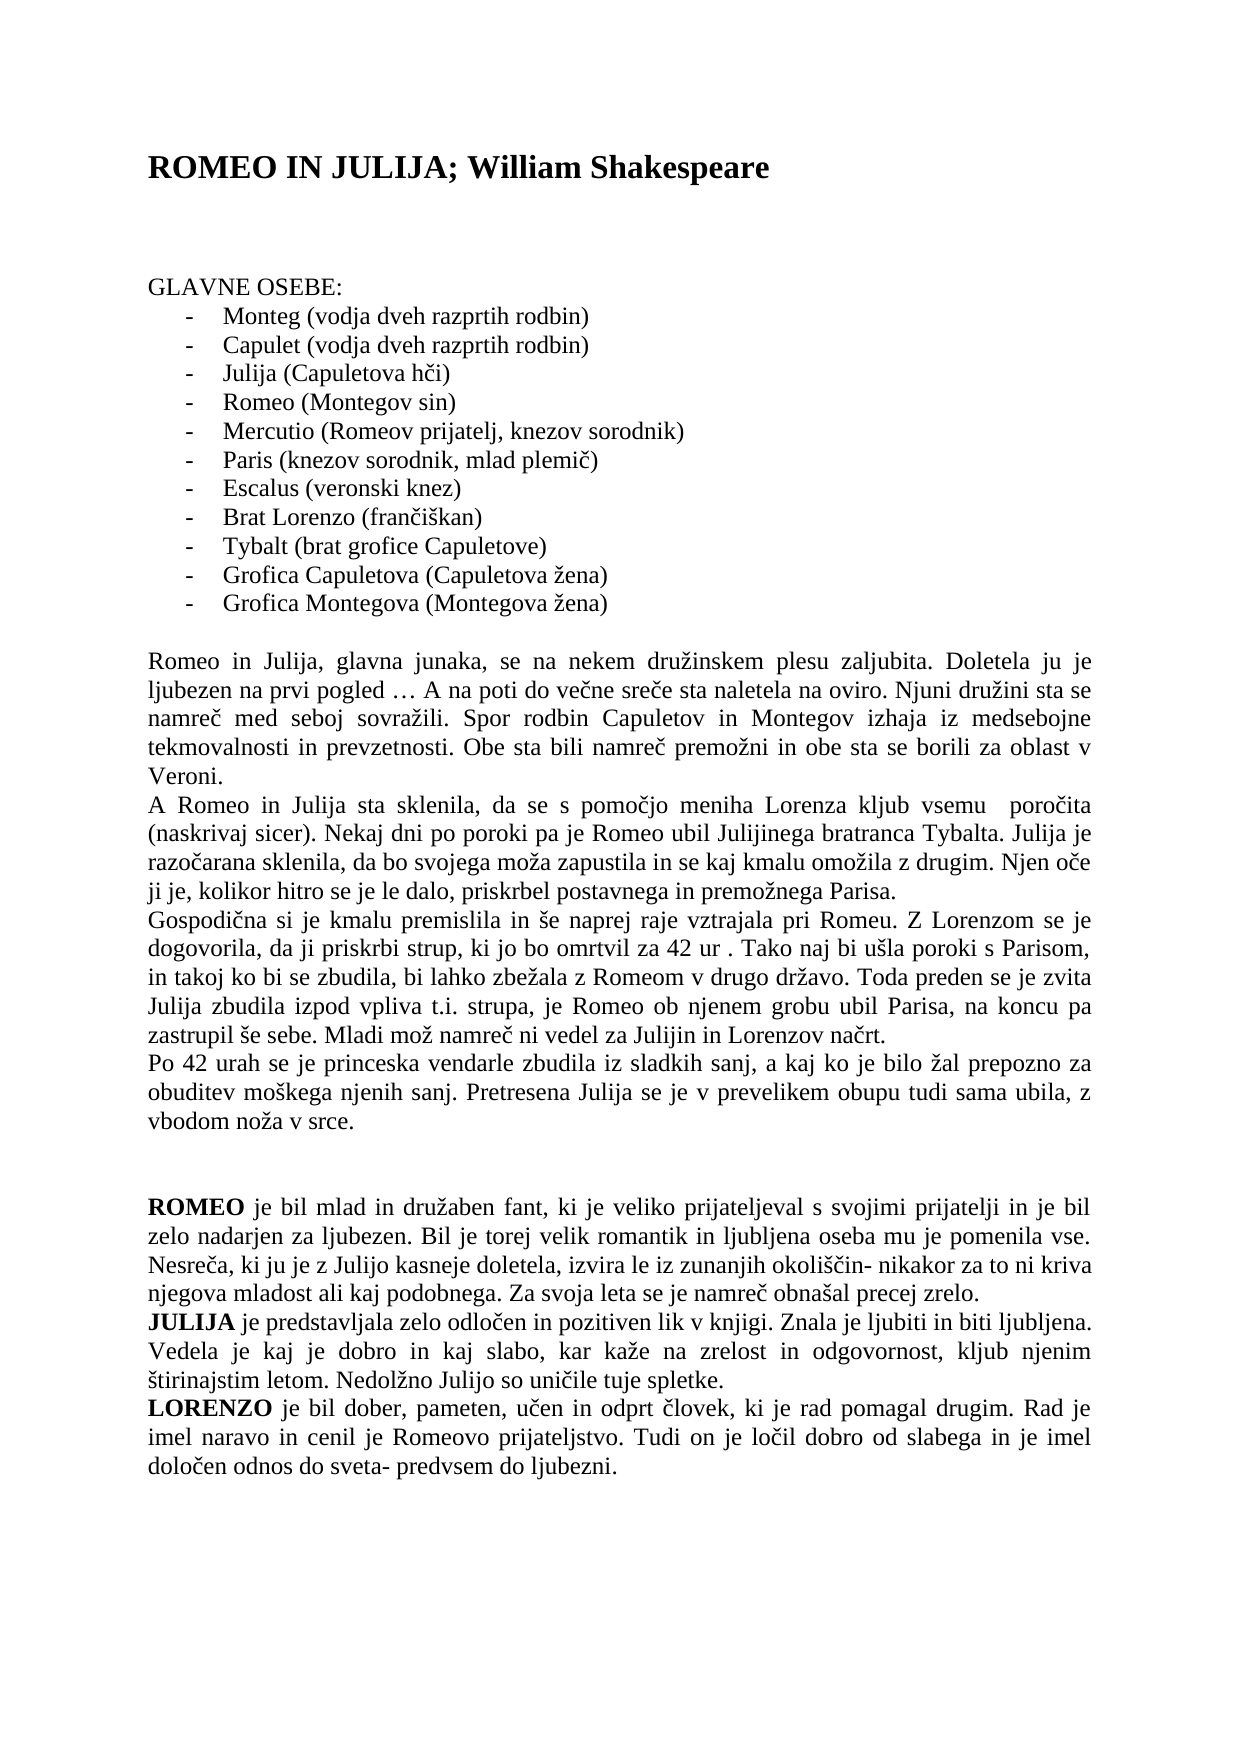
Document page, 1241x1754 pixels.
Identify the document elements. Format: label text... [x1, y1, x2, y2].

list Capulet (vodja dveh razprtih rodbin) [185, 330, 1093, 358]
subtitle JULIJA je predstavljala zelo odločen in pozitiven lik v knjigi. Znala je ljubiti in biti ljubljena. Vedela je kaj je dobro in kaj slabo, kar kaže na zrelost in odgovornost, kljub njenim štirinajstim letom. Nedolžno Julijo so uničile tuje spletke. [148, 1307, 1093, 1393]
text ROMEO je bil mlad in družaben fant, ki je veliko prijateljeval s svojimi prijatelji in je bil zelo nadarjen za ljubezen. Bil je torej velik romantik in ljubljena oseba mu je pomenila vse. Nesreča, ki ju je z Julijo kasneje doletela, izvira le iz zunanjih okoliščin- nikakor za to ni kriva njegova mladost ali kaj podobnega. Za svoja leta se je namreč obnašal precej zrelo. [148, 1192, 1093, 1307]
list Monteg (vodja dveh razprtih rodbin) [185, 301, 1093, 330]
subtitle ROMEO IN JULIJA; William Shakespeare [148, 148, 1093, 186]
text LORENZO je bil dober, pameten, učen in odprt človek, ki je rad pomagal drugim. Rad je imel naravo in cenil je Romeovo prijateljstvo. Tudi on je ločil dobro od slabega in je imel določen odnos do sveta- predvsem do ljubezni. [148, 1393, 1093, 1480]
text GLAVNE OSEBE: [148, 272, 1093, 301]
list Romeo (Montegov sin) [185, 387, 1093, 416]
list Escalus (veronski knez) [185, 473, 1093, 502]
text A Romeo in Julija sta sklenila, da se s pomočjo meniha Lorenza kljub vsemu poročita (naskrivaj sicer). Nekaj dni po poroki pa je Romeo ubil Julijinega bratranca Tybalta. Julija je razočarana sklenila, da bo svojega moža zapustila in se kaj kmalu omožila z drugim. Njen oče ji je, kolikor hitro se je le dalo, priskrbel postavnega in premožnega Parisa. [148, 790, 1093, 905]
list Julija (Capuletova hči) [185, 358, 1093, 387]
text Gospodična si je kmalu premislila in še naprej raje vztrajala pri Romeu. Z Lorenzom se je dogovorila, da ji priskrbi strup, ki jo bo omrtvil za 42 ur . Tako naj bi ušla poroki s Parisom, in takoj ko bi se zbudila, bi lahko zbežala z Romeom v drugo državo. Toda preden se je zvita Julija zbudila izpod vpliva t.i. strupa, je Romeo ob njenem grobu ubil Parisa, na koncu pa zastrupil še sebe. Mladi mož namreč ni vedel za Julijin in Lorenzov načrt. [148, 905, 1093, 1048]
list Grofica Capuletova (Capuletova žena) [185, 560, 1093, 588]
list Grofica Montegova (Montegova žena) [185, 588, 1093, 617]
text Po 42 urah se je princeska vendarle zbudila iz sladkih sanj, a kaj ko je bilo žal prepozno za obuditev moškega njenih sanj. Pretresena Julija se je v prevelikem obupu tudi sama ubila, z vbodom noža v srce. [148, 1048, 1093, 1135]
text Romeo in Julija, glavna junaka, se na nekem družinskem plesu zaljubita. Doletela ju je ljubezen na prvi pogled … A na poti do večne sreče sta naletela na oviro. Njuni družini sta se namreč med seboj sovražili. Spor rodbin Capuletov in Montegov izhaja iz medsebojne tekmovalnosti in prevzetnosti. Obe sta bili namreč premožni in obe sta se borili za oblast v Veroni. [148, 646, 1093, 790]
list Tybalt (brat grofice Capuletove) [185, 531, 1093, 560]
list Brat Lorenzo (frančiškan) [185, 502, 1093, 531]
list Paris (knezov sorodnik, mlad plemič) [185, 445, 1093, 473]
list Mercutio (Romeov prijatelj, knezov sorodnik) [185, 416, 1093, 445]
